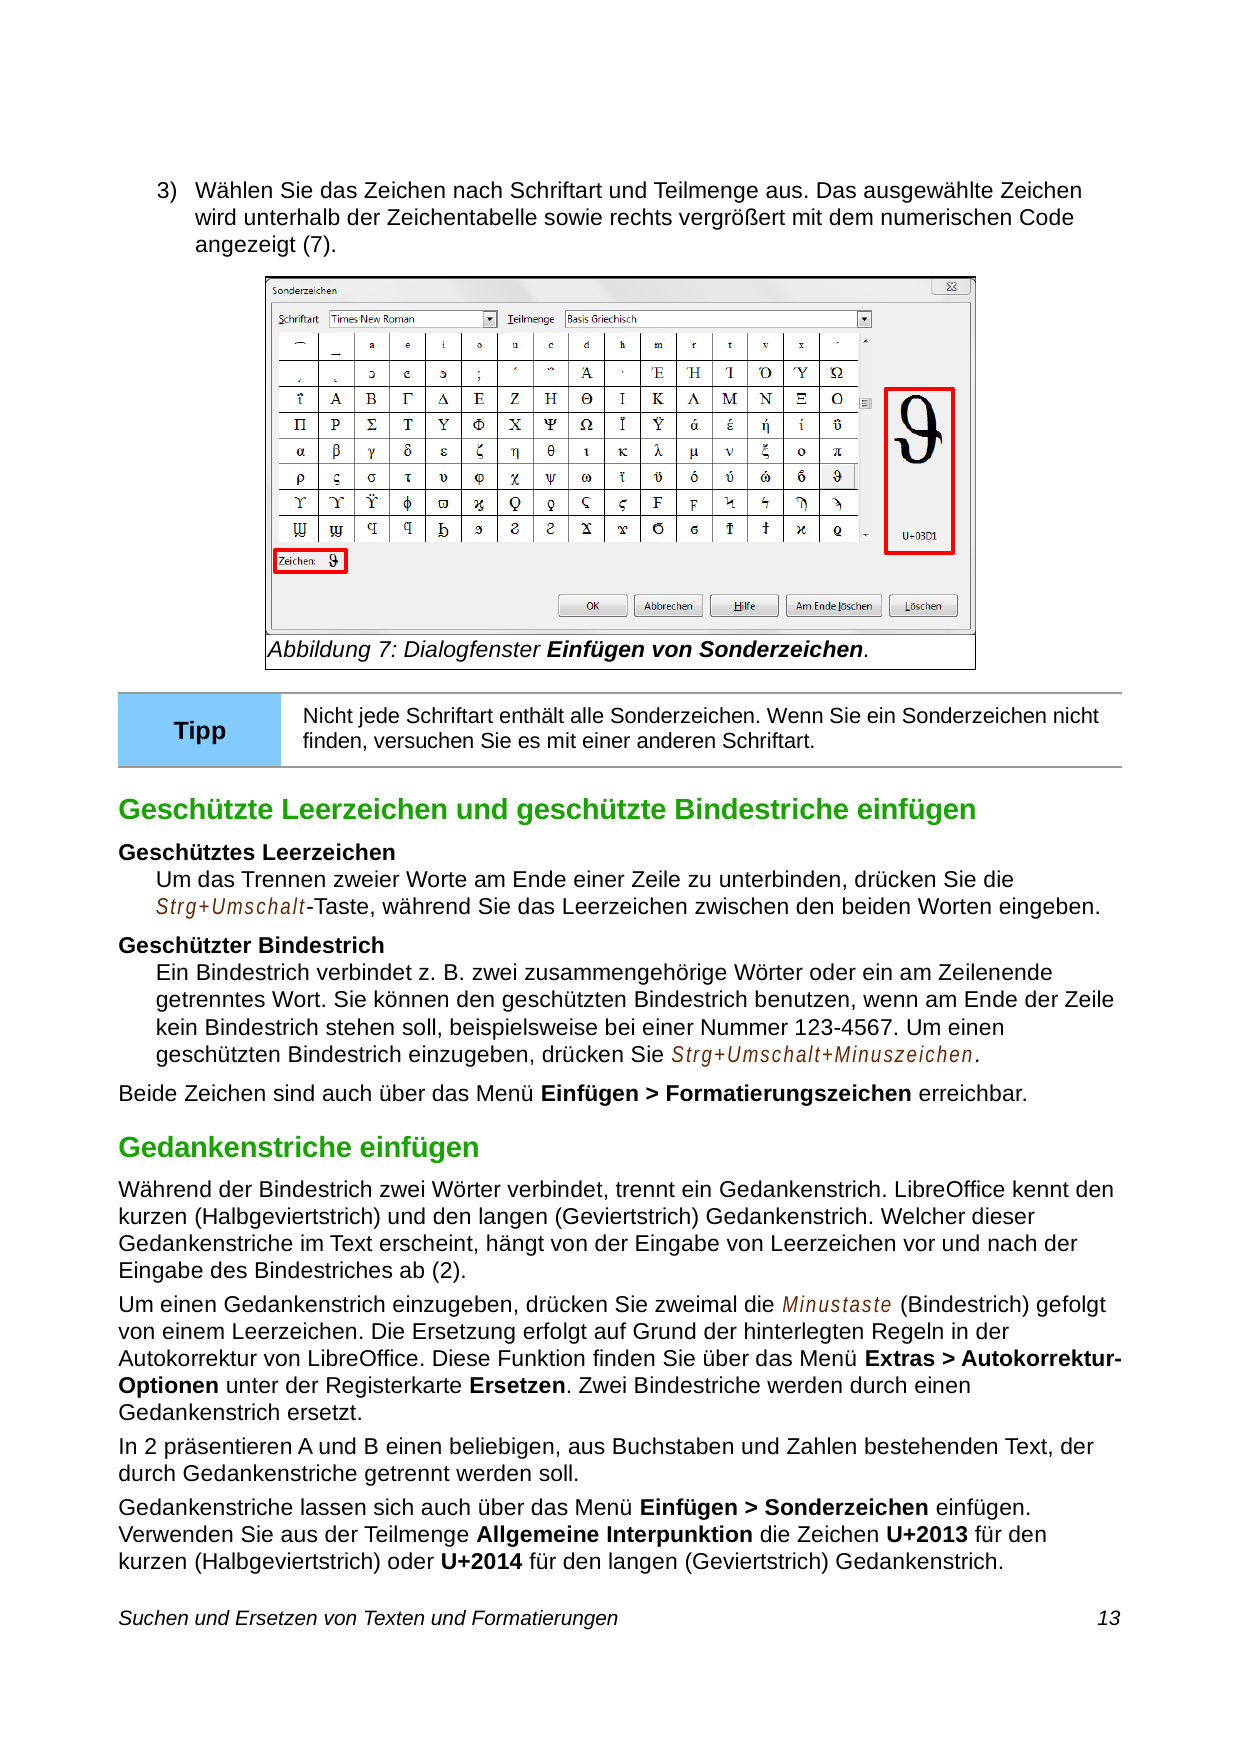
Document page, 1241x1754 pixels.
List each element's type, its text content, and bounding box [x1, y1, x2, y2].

text Geschütztes Leerzeichen [118, 838, 1122, 865]
text Abbildung 7: Dialogfenster Einfügen von Sonderzeichen. [268, 635, 973, 662]
text Beide Zeichen sind auch über das Menü Einfügen > Formatierungszeichen erreichbar. [118, 1079, 1122, 1107]
subtitle Geschützte Leerzeichen und geschützte Bindestriche einfügen [118, 792, 1122, 825]
text Während der Bindestrich zwei Wörter verbindet, trennt ein Gedankenstrich. LibreOffice kennt den kurzen (Halbgeviertstrich) und den langen (Geviertstrich) Gedankenstrich. Welcher dieser Gedankenstriche im Text erscheint, hängt von der Eingabe von Leerzeichen vor und nach der Eingabe des Bindestriches ab (Tabelle 2). [118, 1176, 1122, 1284]
text In Tabelle 2 präsentieren A und B einen beliebigen, aus Buchstaben und Zahlen bestehenden Text, der durch Gedankenstriche getrennt werden soll. [118, 1432, 1122, 1486]
table_header Tipp [118, 694, 281, 766]
subtitle Gedankenstriche einfügen [118, 1130, 1122, 1164]
text Ein Bindestrich verbindet z. B. zwei zusammengehörige Wörter oder ein am Zeilenende getrenntes Wort. Sie können den geschützten Bindestrich benutzen, wenn am Ende der Zeile kein Bindestrich stehen soll, beispielsweise bei einer Nummer 123-4567. Um einen geschützten Bindestrich einzugeben, drücken Sie Strg+Umschalt+Minuszeichen. [156, 959, 1122, 1067]
text Gedankenstriche lassen sich auch über das Menü Einfügen > Sonderzeichen einfügen. Verwenden Sie aus der Teilmenge Allgemeine Interpunktion die Zeichen U+2013 für den kurzen (Halbgeviertstrich) oder U+2014 für den langen (Geviertstrich) Gedankenstrich. [118, 1493, 1122, 1574]
picture [265, 277, 976, 635]
text Geschützter Bindestrich [118, 932, 1122, 959]
text Um das Trennen zweier Worte am Ende einer Zeile zu unterbinden, drücken Sie die Strg+Umschalt-Taste, während Sie das Leerzeichen zwischen den beiden Worten eingeben. [156, 865, 1122, 919]
text Um einen Gedankenstrich einzugeben, drücken Sie zweimal die Minustaste (Bindestrich) gefolgt von einem Leerzeichen. Die Ersetzung erfolgt auf Grund der hinterlegten Regeln in der Autokorrektur von LibreOffice. Diese Funktion finden Sie über das Menü Extras > Autokorrektur-Optionen unter der Registerkarte Ersetzen. Zwei Bindestriche werden durch einen Gedankenstrich ersetzt. [118, 1290, 1122, 1426]
list Wählen Sie das Zeichen nach Schriftart und Teilmenge aus. Das ausgewählte Zeichen wird unterhalb der Zeichentabelle sowie rechts vergrößert mit dem numerischen Code angezeigt (Abbildung 7). [177, 177, 1122, 258]
table_header Nicht jede Schriftart enthält alle Sonderzeichen. Wenn Sie ein Sonderzeichen nicht finden, versuchen Sie es mit einer anderen Schriftart. [281, 694, 1122, 766]
